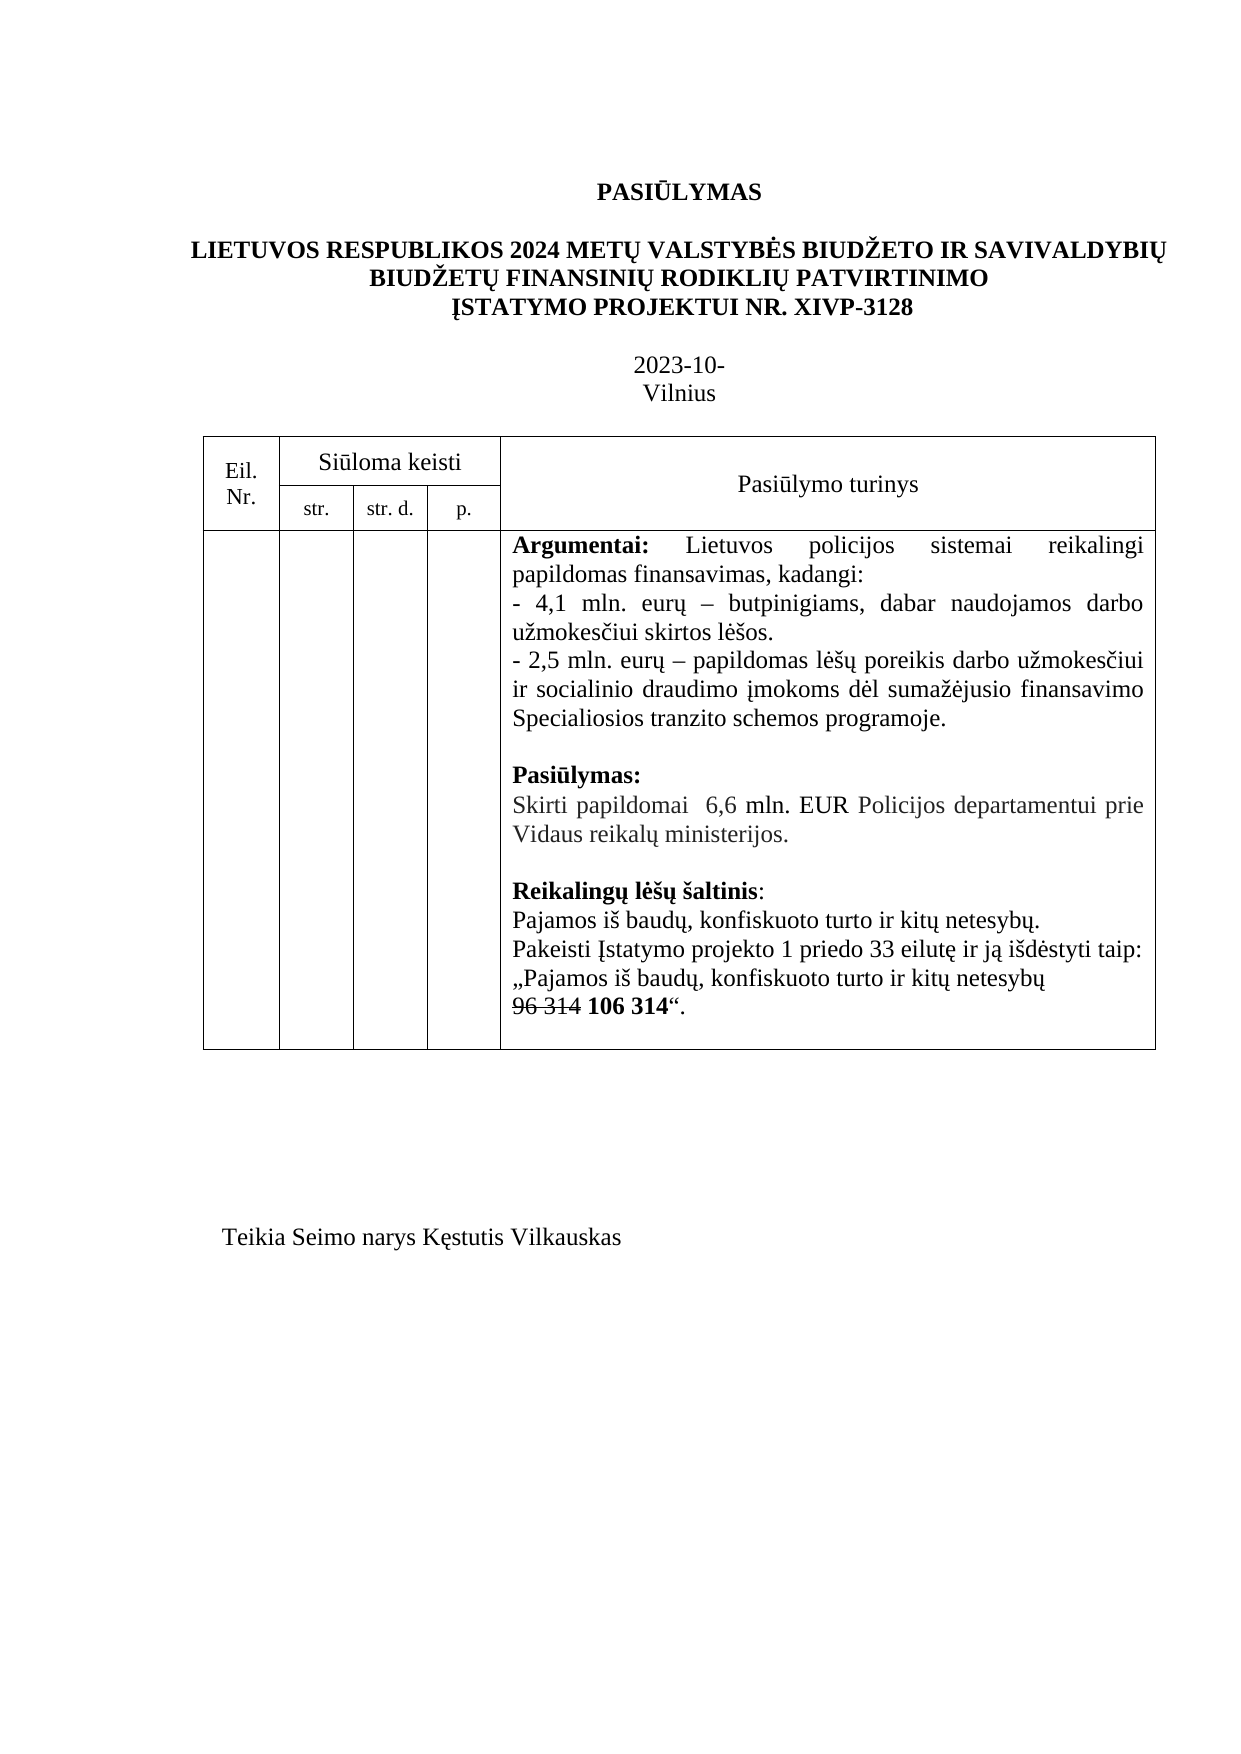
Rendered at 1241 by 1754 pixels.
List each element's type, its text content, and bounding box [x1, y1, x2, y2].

text PASIŪLYMAS [177, 177, 1181, 206]
table_cell p. [428, 486, 500, 529]
text LIETUVOS RESPUBLIKOS 2024 METŲ VALSTYBĖS BIUDŽETO IR SAVIVALDYBIŲ BIUDŽETŲ FINANSINIŲ RODIKLIŲ PATVIRTINIMO [177, 235, 1181, 292]
table_cell [354, 531, 427, 1049]
table_cell [204, 531, 279, 1049]
table_header Pasiūlymo turinys [501, 437, 1155, 529]
table_cell [280, 531, 353, 1049]
table_header Eil. Nr. [204, 437, 279, 529]
table_cell str. d. [354, 486, 427, 529]
text Teikia Seimo narys Kęstutis Vilkauskas [222, 1222, 1181, 1251]
text ĮSTATYMO PROJEKTUI NR. XIVP-3128 [177, 292, 1181, 321]
table_cell [428, 531, 500, 1049]
text 2023-10- [177, 350, 1181, 378]
text Vilnius [177, 378, 1181, 407]
table_header Siūloma keisti [280, 437, 500, 485]
table_cell Argumentai: Lietuvos policijos sistemai reikalingi papildomas finansavimas, kadangi: - 4,1 mln. eurų – butpinigiams, dabar naudojamos darbo užmokesčiui skirtos lėšos. - 2,5 mln. eurų – papildomas lėšų poreikis darbo užmokesčiui ir socialinio draudimo įmokoms dėl sumažėjusio finansavimo Specialiosios tranzito schemos programoje. Pasiūlymas: Skirti papildomai 6,6 mln. EUR Policijos departamentui prie Vidaus reikalų ministerijos. Reikalingų lėšų šaltinis: Pajamos iš baudų, konfiskuoto turto ir kitų netesybų. Pakeisti Įstatymo projekto 1 priedo 33 eilutę ir ją išdėstyti taip: „Pajamos iš baudų, konfiskuoto turto ir kitų netesybų 96 314 106 314“. [501, 531, 1155, 1049]
table_cell str. [280, 486, 353, 529]
